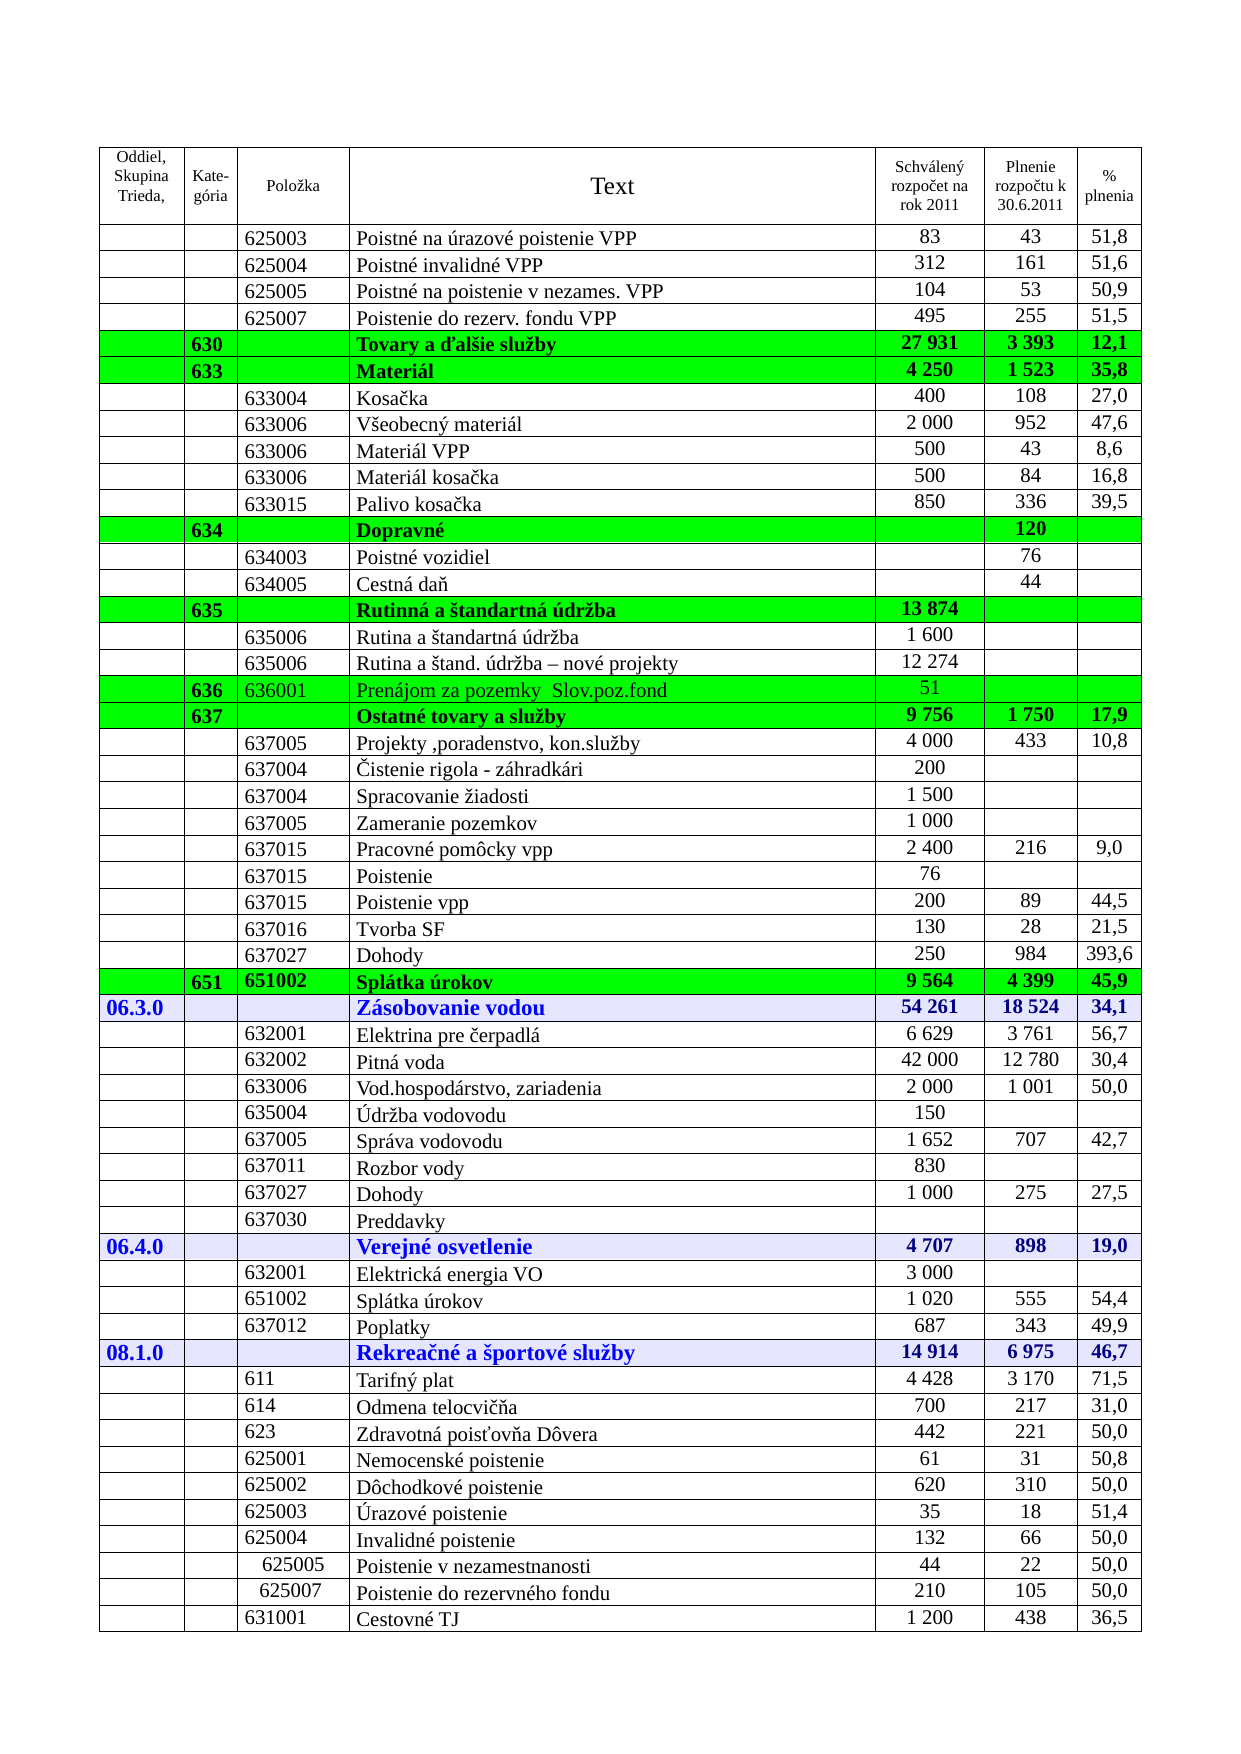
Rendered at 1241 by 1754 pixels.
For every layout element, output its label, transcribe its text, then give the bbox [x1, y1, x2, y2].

table_cell Ostatné tovary a služby [350, 703, 875, 728]
table_cell 50,9 [1078, 278, 1141, 303]
table_cell 22 [985, 1553, 1077, 1578]
table_cell [100, 782, 184, 808]
table_cell 28 [985, 915, 1077, 941]
table_cell [1078, 862, 1141, 888]
table_cell 250 [876, 942, 984, 967]
table_cell [1078, 676, 1141, 702]
table_cell Poistenie do rezerv. fondu VPP [350, 304, 875, 330]
table_cell Cestovné TJ [350, 1606, 875, 1631]
table_cell [185, 464, 237, 489]
table_cell Pitná voda [350, 1048, 875, 1074]
table_cell 39,5 [1078, 490, 1141, 516]
table_cell 635 [185, 597, 237, 622]
table_cell 637016 [238, 915, 349, 941]
table_cell 216 [985, 836, 1077, 861]
table_cell 50,0 [1078, 1553, 1141, 1578]
table_cell Poistenie [350, 862, 875, 888]
table_cell Nemocenské poistenie [350, 1447, 875, 1472]
table_cell 21,5 [1078, 915, 1141, 941]
table_cell 9 564 [876, 969, 984, 994]
table_cell 633006 [238, 411, 349, 436]
table_cell Prenájom za pozemky Slov.poz.fond [350, 676, 875, 702]
table_cell [185, 1154, 237, 1180]
table_cell 637015 [238, 836, 349, 861]
table_cell 633 [185, 357, 237, 383]
table_cell [185, 1181, 237, 1206]
table_cell [185, 623, 237, 649]
table_cell [1078, 1154, 1141, 1180]
table_cell Dohody [350, 1181, 875, 1206]
table_cell [985, 597, 1077, 622]
table_cell [185, 1526, 237, 1552]
table_cell 54,4 [1078, 1287, 1141, 1313]
table_cell 44,5 [1078, 889, 1141, 914]
table_cell 700 [876, 1394, 984, 1419]
table_cell [185, 1261, 237, 1286]
table_cell [100, 1181, 184, 1206]
table_cell [100, 570, 184, 596]
table_cell [100, 357, 184, 383]
table_cell [185, 942, 237, 967]
table_cell Poistné invalidné VPP [350, 251, 875, 277]
table_cell [185, 1101, 237, 1127]
table_cell 625004 [238, 1526, 349, 1552]
table_cell [876, 570, 984, 596]
table_cell 51,4 [1078, 1500, 1141, 1525]
table_cell 3 761 [985, 1022, 1077, 1047]
table_cell [1078, 1261, 1141, 1286]
table_cell [985, 1154, 1077, 1180]
table_cell 35 [876, 1500, 984, 1525]
table_cell [185, 729, 237, 755]
table_cell [1078, 756, 1141, 781]
table_cell 898 [985, 1234, 1077, 1259]
table_cell Úrazové poistenie [350, 1500, 875, 1525]
table_cell 51,6 [1078, 251, 1141, 277]
table_cell [100, 490, 184, 516]
table_cell 10,8 [1078, 729, 1141, 755]
table_header Oddiel, Skupina Trieda, [100, 148, 184, 224]
table_cell [185, 251, 237, 277]
table_cell [238, 1340, 349, 1366]
table_cell 625002 [238, 1473, 349, 1499]
table_cell 200 [876, 889, 984, 914]
table_cell 1 600 [876, 623, 984, 649]
table_cell [100, 1420, 184, 1446]
table_cell [985, 1261, 1077, 1286]
table_cell [100, 1207, 184, 1233]
table_cell Dôchodkové poistenie [350, 1473, 875, 1499]
table_cell 633004 [238, 384, 349, 409]
table_cell [185, 995, 237, 1021]
table_cell 130 [876, 915, 984, 941]
table_cell Kosačka [350, 384, 875, 409]
table_cell Rutina a štandartná údržba [350, 623, 875, 649]
table_cell 637027 [238, 942, 349, 967]
table_cell 31 [985, 1447, 1077, 1472]
table_cell [238, 1234, 349, 1259]
table_cell [100, 756, 184, 781]
table_cell Elektrická energia VO [350, 1261, 875, 1286]
table_cell [100, 1473, 184, 1499]
table_cell Poistné na poistenie v nezames. VPP [350, 278, 875, 303]
table_cell 634005 [238, 570, 349, 596]
table_cell 310 [985, 1473, 1077, 1499]
table_cell 4 000 [876, 729, 984, 755]
table_cell 255 [985, 304, 1077, 330]
table_cell Preddavky [350, 1207, 875, 1233]
table_cell 651002 [238, 969, 349, 994]
table_cell 625005 [238, 278, 349, 303]
table_cell 46,7 [1078, 1340, 1141, 1366]
table_cell 4 399 [985, 969, 1077, 994]
table_cell [185, 1128, 237, 1153]
table_cell Správa vodovodu [350, 1128, 875, 1153]
table_cell [100, 623, 184, 649]
table_cell 625003 [238, 1500, 349, 1525]
table_cell 6 975 [985, 1340, 1077, 1366]
table_cell 132 [876, 1526, 984, 1552]
table_cell 84 [985, 464, 1077, 489]
table_cell [185, 1553, 237, 1578]
table_cell 637011 [238, 1154, 349, 1180]
table_cell 637027 [238, 1181, 349, 1206]
table_cell 635006 [238, 650, 349, 675]
table_cell [185, 1579, 237, 1605]
table_cell Čistenie rigola - záhradkári [350, 756, 875, 781]
table_cell 620 [876, 1473, 984, 1499]
table_cell 1 000 [876, 809, 984, 834]
table_cell 120 [985, 517, 1077, 542]
table_cell 150 [876, 1101, 984, 1127]
table_cell 8,6 [1078, 437, 1141, 463]
table_cell [100, 1128, 184, 1153]
table_cell 217 [985, 1394, 1077, 1419]
table_cell 71,5 [1078, 1367, 1141, 1392]
table_cell 633006 [238, 437, 349, 463]
table_cell 625003 [238, 225, 349, 250]
table_cell [1078, 623, 1141, 649]
table_cell [185, 490, 237, 516]
table_cell 83 [876, 225, 984, 250]
table_cell [100, 1314, 184, 1339]
table_cell 637004 [238, 756, 349, 781]
table_cell 2 000 [876, 1075, 984, 1100]
table_header % plnenia [1078, 148, 1141, 224]
table_cell [100, 304, 184, 330]
table_cell 633006 [238, 1075, 349, 1100]
table_cell 312 [876, 251, 984, 277]
table_cell 637004 [238, 782, 349, 808]
table_cell Poistné na úrazové poistenie VPP [350, 225, 875, 250]
table_cell 637005 [238, 809, 349, 834]
table_cell 44 [985, 570, 1077, 596]
table_cell 3 393 [985, 331, 1077, 356]
table_cell [185, 650, 237, 675]
table_cell 18 [985, 1500, 1077, 1525]
table_cell 630 [185, 331, 237, 356]
table_cell 634003 [238, 544, 349, 569]
table_cell [100, 437, 184, 463]
table_cell [985, 623, 1077, 649]
table_header Kate- gória [185, 148, 237, 224]
table_cell [100, 1287, 184, 1313]
table_cell Zásobovanie vodou [350, 995, 875, 1021]
table_cell 442 [876, 1420, 984, 1446]
table_cell Tarifný plat [350, 1367, 875, 1392]
table_cell Odmena telocvičňa [350, 1394, 875, 1419]
table_cell 50,8 [1078, 1447, 1141, 1472]
table_cell [1078, 650, 1141, 675]
table_cell 555 [985, 1287, 1077, 1313]
table_cell Materiál kosačka [350, 464, 875, 489]
table_cell 6 629 [876, 1022, 984, 1047]
table_cell [985, 650, 1077, 675]
table_cell 61 [876, 1447, 984, 1472]
table_cell 343 [985, 1314, 1077, 1339]
table_cell 12,1 [1078, 331, 1141, 356]
table_cell 14 914 [876, 1340, 984, 1366]
table_cell 06.3.0 [100, 995, 184, 1021]
table_cell 625001 [238, 1447, 349, 1472]
table_cell 1 652 [876, 1128, 984, 1153]
table_cell [100, 942, 184, 967]
table_cell 637030 [238, 1207, 349, 1233]
table_cell [185, 836, 237, 861]
table_cell [100, 650, 184, 675]
table_cell Poistné vozidiel [350, 544, 875, 569]
table_cell [100, 1606, 184, 1631]
table_cell [1078, 544, 1141, 569]
table_cell [100, 278, 184, 303]
table_cell [185, 1394, 237, 1419]
table_header Schválený rozpočet na rok 2011 [876, 148, 984, 224]
table_cell [100, 1526, 184, 1552]
table_cell 50,0 [1078, 1473, 1141, 1499]
table_cell [185, 862, 237, 888]
table_cell [1078, 782, 1141, 808]
table_cell [238, 357, 349, 383]
table_cell [100, 1075, 184, 1100]
table_cell 651002 [238, 1287, 349, 1313]
table_cell Materiál VPP [350, 437, 875, 463]
table_cell Rutinná a štandartná údržba [350, 597, 875, 622]
table_cell 631001 [238, 1606, 349, 1631]
table_cell 42 000 [876, 1048, 984, 1074]
table_cell 623 [238, 1420, 349, 1446]
table_cell [100, 862, 184, 888]
table_cell [185, 756, 237, 781]
table_cell [100, 251, 184, 277]
table_cell 625005 [238, 1553, 349, 1578]
table_cell [1078, 517, 1141, 542]
table_cell Verejné osvetlenie [350, 1234, 875, 1259]
table_cell 200 [876, 756, 984, 781]
table_cell 49,9 [1078, 1314, 1141, 1339]
table_cell Elektrina pre čerpadlá [350, 1022, 875, 1047]
table_cell 1 523 [985, 357, 1077, 383]
table_cell 16,8 [1078, 464, 1141, 489]
table_header Položka [238, 148, 349, 224]
table_cell 13 874 [876, 597, 984, 622]
table_cell [238, 703, 349, 728]
table_cell 393,6 [1078, 942, 1141, 967]
table_cell 500 [876, 464, 984, 489]
table_cell 611 [238, 1367, 349, 1392]
table_cell Vod.hospodárstvo, zariadenia [350, 1075, 875, 1100]
table_cell [1078, 570, 1141, 596]
table_cell 06.4.0 [100, 1234, 184, 1259]
table_cell 625004 [238, 251, 349, 277]
table_cell 400 [876, 384, 984, 409]
table_cell 44 [876, 1553, 984, 1578]
table_cell 43 [985, 225, 1077, 250]
table_cell [185, 1314, 237, 1339]
table_cell 1 200 [876, 1606, 984, 1631]
table_cell [100, 915, 184, 941]
table_cell [100, 411, 184, 436]
table_cell [185, 437, 237, 463]
table_cell Poistenie vpp [350, 889, 875, 914]
table_cell 4 250 [876, 357, 984, 383]
table_cell 637005 [238, 729, 349, 755]
table_cell 76 [876, 862, 984, 888]
table_cell [238, 995, 349, 1021]
table_cell 9 756 [876, 703, 984, 728]
table_cell 625007 [238, 1579, 349, 1605]
table_cell [100, 1022, 184, 1047]
table_cell 89 [985, 889, 1077, 914]
table_cell Splátka úrokov [350, 1287, 875, 1313]
table_cell 43 [985, 437, 1077, 463]
table_cell 637005 [238, 1128, 349, 1153]
table_cell 636 [185, 676, 237, 702]
table_cell 31,0 [1078, 1394, 1141, 1419]
table_cell 45,9 [1078, 969, 1141, 994]
table_header Text [350, 148, 875, 224]
table_cell 51,8 [1078, 225, 1141, 250]
table_cell [100, 1553, 184, 1578]
table_cell [100, 225, 184, 250]
table_cell [100, 703, 184, 728]
table_cell [238, 331, 349, 356]
table_cell 637015 [238, 862, 349, 888]
table_cell 108 [985, 384, 1077, 409]
table_cell [185, 889, 237, 914]
table_cell [185, 915, 237, 941]
table_cell [185, 570, 237, 596]
table_cell 12 780 [985, 1048, 1077, 1074]
table_cell 1 001 [985, 1075, 1077, 1100]
table_cell 495 [876, 304, 984, 330]
table_cell [100, 1367, 184, 1392]
table_cell [185, 384, 237, 409]
table_cell Pracovné pomôcky vpp [350, 836, 875, 861]
table_cell [876, 517, 984, 542]
table_cell 3 170 [985, 1367, 1077, 1392]
table_cell Zdravotná poisťovňa Dôvera [350, 1420, 875, 1446]
table_cell [185, 809, 237, 834]
table_cell [185, 1367, 237, 1392]
table_cell [238, 517, 349, 542]
table_cell [185, 1447, 237, 1472]
table_cell 850 [876, 490, 984, 516]
table_cell [1078, 1207, 1141, 1233]
table_cell [185, 278, 237, 303]
table_cell 18 524 [985, 995, 1077, 1021]
table_cell Zameranie pozemkov [350, 809, 875, 834]
table_cell 4 707 [876, 1234, 984, 1259]
table_cell [100, 1500, 184, 1525]
table_cell Rekreačné a športové služby [350, 1340, 875, 1366]
table_cell Dohody [350, 942, 875, 967]
table_cell 614 [238, 1394, 349, 1419]
table_cell 51 [876, 676, 984, 702]
table_cell [985, 782, 1077, 808]
table_cell [185, 225, 237, 250]
table_cell Invalidné poistenie [350, 1526, 875, 1552]
table_cell [985, 862, 1077, 888]
table_cell Materiál [350, 357, 875, 383]
table_cell [985, 809, 1077, 834]
table_cell 4 428 [876, 1367, 984, 1392]
table_cell 50,0 [1078, 1420, 1141, 1446]
table_cell 633006 [238, 464, 349, 489]
table_cell 336 [985, 490, 1077, 516]
table_cell 632001 [238, 1022, 349, 1047]
table_cell 1 500 [876, 782, 984, 808]
table_cell [100, 331, 184, 356]
table_cell [1078, 809, 1141, 834]
table_cell [100, 1447, 184, 1472]
table_cell 19,0 [1078, 1234, 1141, 1259]
table_cell [185, 1500, 237, 1525]
table_cell 17,9 [1078, 703, 1141, 728]
table_cell [1078, 597, 1141, 622]
table_cell [100, 1048, 184, 1074]
table_cell 221 [985, 1420, 1077, 1446]
table_cell 635004 [238, 1101, 349, 1127]
table_cell Projekty ,poradenstvo, kon.služby [350, 729, 875, 755]
table_cell 634 [185, 517, 237, 542]
table_cell 637015 [238, 889, 349, 914]
table_cell 984 [985, 942, 1077, 967]
table_cell [100, 1579, 184, 1605]
table_cell Údržba vodovodu [350, 1101, 875, 1127]
table_cell [185, 1340, 237, 1366]
table_cell Všeobecný materiál [350, 411, 875, 436]
table_cell Rozbor vody [350, 1154, 875, 1180]
table_cell 50,0 [1078, 1075, 1141, 1100]
table_cell 53 [985, 278, 1077, 303]
table_cell 433 [985, 729, 1077, 755]
table_cell [100, 544, 184, 569]
table_cell 952 [985, 411, 1077, 436]
table_cell 633015 [238, 490, 349, 516]
table_cell 830 [876, 1154, 984, 1180]
table_cell 2 000 [876, 411, 984, 436]
table_cell Spracovanie žiadosti [350, 782, 875, 808]
table_cell [100, 836, 184, 861]
table_cell 632001 [238, 1261, 349, 1286]
table_cell 30,4 [1078, 1048, 1141, 1074]
table_cell [185, 544, 237, 569]
table_cell 3 000 [876, 1261, 984, 1286]
table_cell [185, 1287, 237, 1313]
table_header Plnenie rozpočtu k 30.6.2011 [985, 148, 1077, 224]
table_cell 687 [876, 1314, 984, 1339]
table_cell Rutina a štand. údržba – nové projekty [350, 650, 875, 675]
table_cell 54 261 [876, 995, 984, 1021]
table_cell 625007 [238, 304, 349, 330]
table_cell [100, 809, 184, 834]
table_cell 27 931 [876, 331, 984, 356]
table_cell 275 [985, 1181, 1077, 1206]
table_cell 50,0 [1078, 1579, 1141, 1605]
table_cell [185, 1207, 237, 1233]
table_cell 105 [985, 1579, 1077, 1605]
table_cell 35,8 [1078, 357, 1141, 383]
table_cell 635006 [238, 623, 349, 649]
table_cell 47,6 [1078, 411, 1141, 436]
table_cell 1 020 [876, 1287, 984, 1313]
table_cell 27,0 [1078, 384, 1141, 409]
table_cell [185, 1022, 237, 1047]
table_cell Splátka úrokov [350, 969, 875, 994]
table_cell [185, 782, 237, 808]
table_cell 42,7 [1078, 1128, 1141, 1153]
table_cell [185, 1075, 237, 1100]
table_cell 12 274 [876, 650, 984, 675]
table_cell Tvorba SF [350, 915, 875, 941]
table_cell Cestná daň [350, 570, 875, 596]
table_cell 36,5 [1078, 1606, 1141, 1631]
table_cell 56,7 [1078, 1022, 1141, 1047]
table_cell [100, 676, 184, 702]
table_cell 707 [985, 1128, 1077, 1153]
table_cell [100, 1261, 184, 1286]
table_cell [185, 1606, 237, 1631]
table_cell 27,5 [1078, 1181, 1141, 1206]
table_cell [100, 729, 184, 755]
table_cell [100, 517, 184, 542]
table_cell [100, 464, 184, 489]
table_cell 500 [876, 437, 984, 463]
table_cell Dopravné [350, 517, 875, 542]
table_cell [985, 756, 1077, 781]
table_cell Poplatky [350, 1314, 875, 1339]
table_cell [100, 384, 184, 409]
table_cell [876, 544, 984, 569]
table_cell 76 [985, 544, 1077, 569]
table_cell 104 [876, 278, 984, 303]
table_cell 9,0 [1078, 836, 1141, 861]
table_cell [185, 1420, 237, 1446]
table_cell [876, 1207, 984, 1233]
table_cell 51,5 [1078, 304, 1141, 330]
table_cell 2 400 [876, 836, 984, 861]
table_cell [985, 1207, 1077, 1233]
table_cell [100, 889, 184, 914]
table_cell 651 [185, 969, 237, 994]
table_cell 210 [876, 1579, 984, 1605]
table_cell 632002 [238, 1048, 349, 1074]
table_cell [185, 1234, 237, 1259]
table_cell [1078, 1101, 1141, 1127]
table_cell Tovary a ďalšie služby [350, 331, 875, 356]
table_cell [985, 1101, 1077, 1127]
table_cell [100, 1154, 184, 1180]
table_cell [100, 1394, 184, 1419]
table_cell 637 [185, 703, 237, 728]
table_cell Palivo kosačka [350, 490, 875, 516]
table_cell [985, 676, 1077, 702]
table_cell Poistenie v nezamestnanosti [350, 1553, 875, 1578]
table_cell [100, 597, 184, 622]
table_cell 161 [985, 251, 1077, 277]
table_cell [238, 597, 349, 622]
table_cell [100, 969, 184, 994]
table_cell 1 000 [876, 1181, 984, 1206]
table_cell [100, 1101, 184, 1127]
table_cell 637012 [238, 1314, 349, 1339]
table_cell Poistenie do rezervného fondu [350, 1579, 875, 1605]
table_cell 08.1.0 [100, 1340, 184, 1366]
table_cell 34,1 [1078, 995, 1141, 1021]
table_cell [185, 304, 237, 330]
table_cell [185, 411, 237, 436]
table_cell [185, 1048, 237, 1074]
table_cell 438 [985, 1606, 1077, 1631]
table_cell [185, 1473, 237, 1499]
table_cell 50,0 [1078, 1526, 1141, 1552]
table_cell 1 750 [985, 703, 1077, 728]
table_cell 66 [985, 1526, 1077, 1552]
table_cell 636001 [238, 676, 349, 702]
